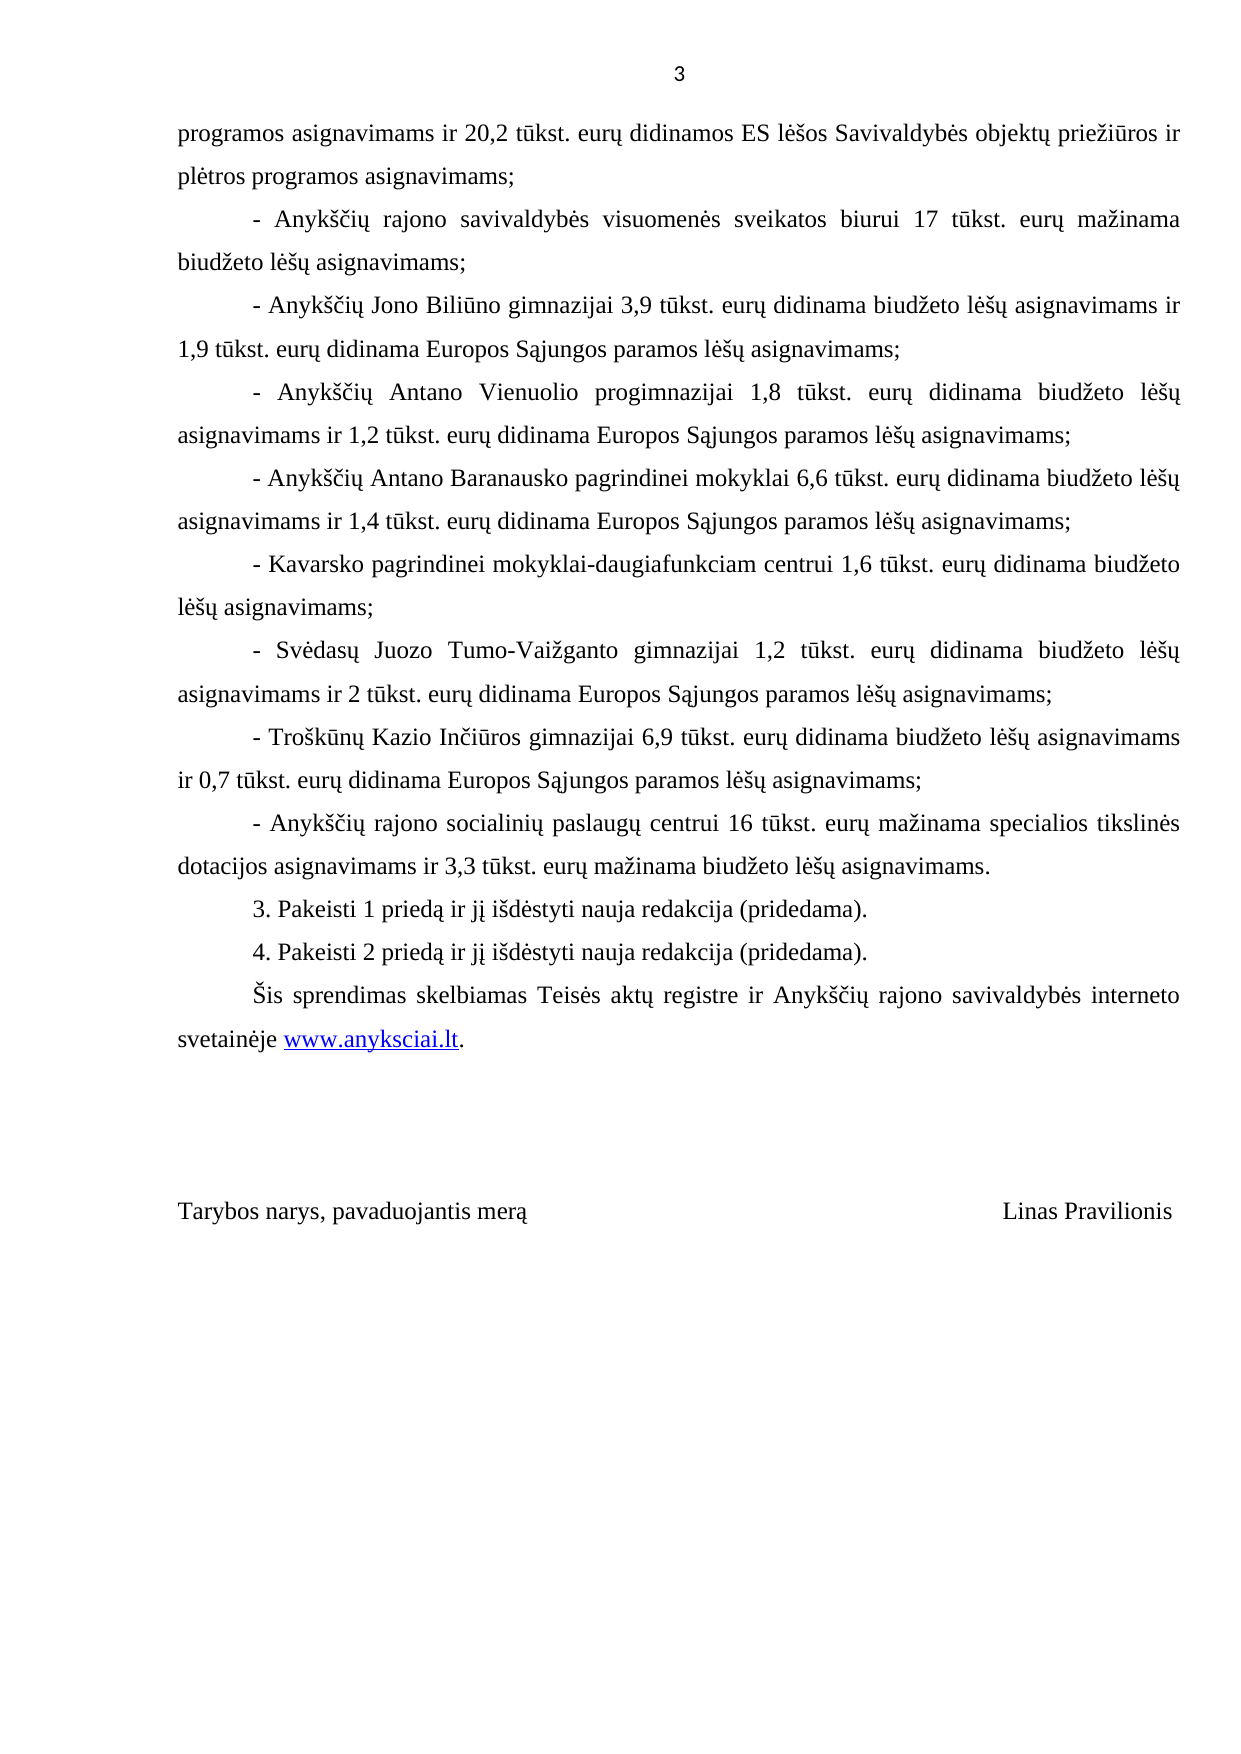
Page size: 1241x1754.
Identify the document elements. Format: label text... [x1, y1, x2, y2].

text - Svėdasų Juozo Tumo-Vaižganto gimnazijai 1,2 tūkst. eurų didinama biudžeto lėšų asignavimams ir 2 tūkst. eurų didinama Europos Sąjungos paramos lėšų asignavimams; [177, 636, 1181, 707]
text 3. Pakeisti 1 priedą ir jį išdėstyti nauja redakcija (pridedama). [177, 894, 1181, 923]
text - Anykščių rajono savivaldybės visuomenės sveikatos biurui 17 tūkst. eurų mažinama biudžeto lėšų asignavimams; [177, 204, 1181, 276]
text programos asignavimams ir 20,2 tūkst. eurų didinamos ES lėšos Savivaldybės objektų priežiūros ir plėtros programos asignavimams; [177, 118, 1181, 190]
text - Kavarsko pagrindinei mokyklai-daugiafunkciam centrui 1,6 tūkst. eurų didinama biudžeto lėšų asignavimams; [177, 549, 1181, 621]
text - Anykščių Antano Vienuolio progimnazijai 1,8 tūkst. eurų didinama biudžeto lėšų asignavimams ir 1,2 tūkst. eurų didinama Europos Sąjungos paramos lėšų asignavimams; [177, 377, 1181, 449]
text Šis sprendimas skelbiamas Teisės aktų registre ir Anykščių rajono savivaldybės interneto svetainėje www.anyksciai.lt. [177, 981, 1181, 1052]
text - Anykščių Antano Baranausko pagrindinei mokyklai 6,6 tūkst. eurų didinama biudžeto lėšų asignavimams ir 1,4 tūkst. eurų didinama Europos Sąjungos paramos lėšų asignavimams; [177, 463, 1181, 535]
text 4. Pakeisti 2 priedą ir jį išdėstyti nauja redakcija (pridedama). [177, 937, 1181, 966]
text - Troškūnų Kazio Inčiūros gimnazijai 6,9 tūkst. eurų didinama biudžeto lėšų asignavimams ir 0,7 tūkst. eurų didinama Europos Sąjungos paramos lėšų asignavimams; [177, 722, 1181, 794]
text - Anykščių Jono Biliūno gimnazijai 3,9 tūkst. eurų didinama biudžeto lėšų asignavimams ir 1,9 tūkst. eurų didinama Europos Sąjungos paramos lėšų asignavimams; [177, 291, 1181, 362]
text Tarybos narys, pavaduojantis merą Linas Pravilionis [177, 1196, 1181, 1225]
text - Anykščių rajono socialinių paslaugų centrui 16 tūkst. eurų mažinama specialios tikslinės dotacijos asignavimams ir 3,3 tūkst. eurų mažinama biudžeto lėšų asignavimams. [177, 808, 1181, 880]
